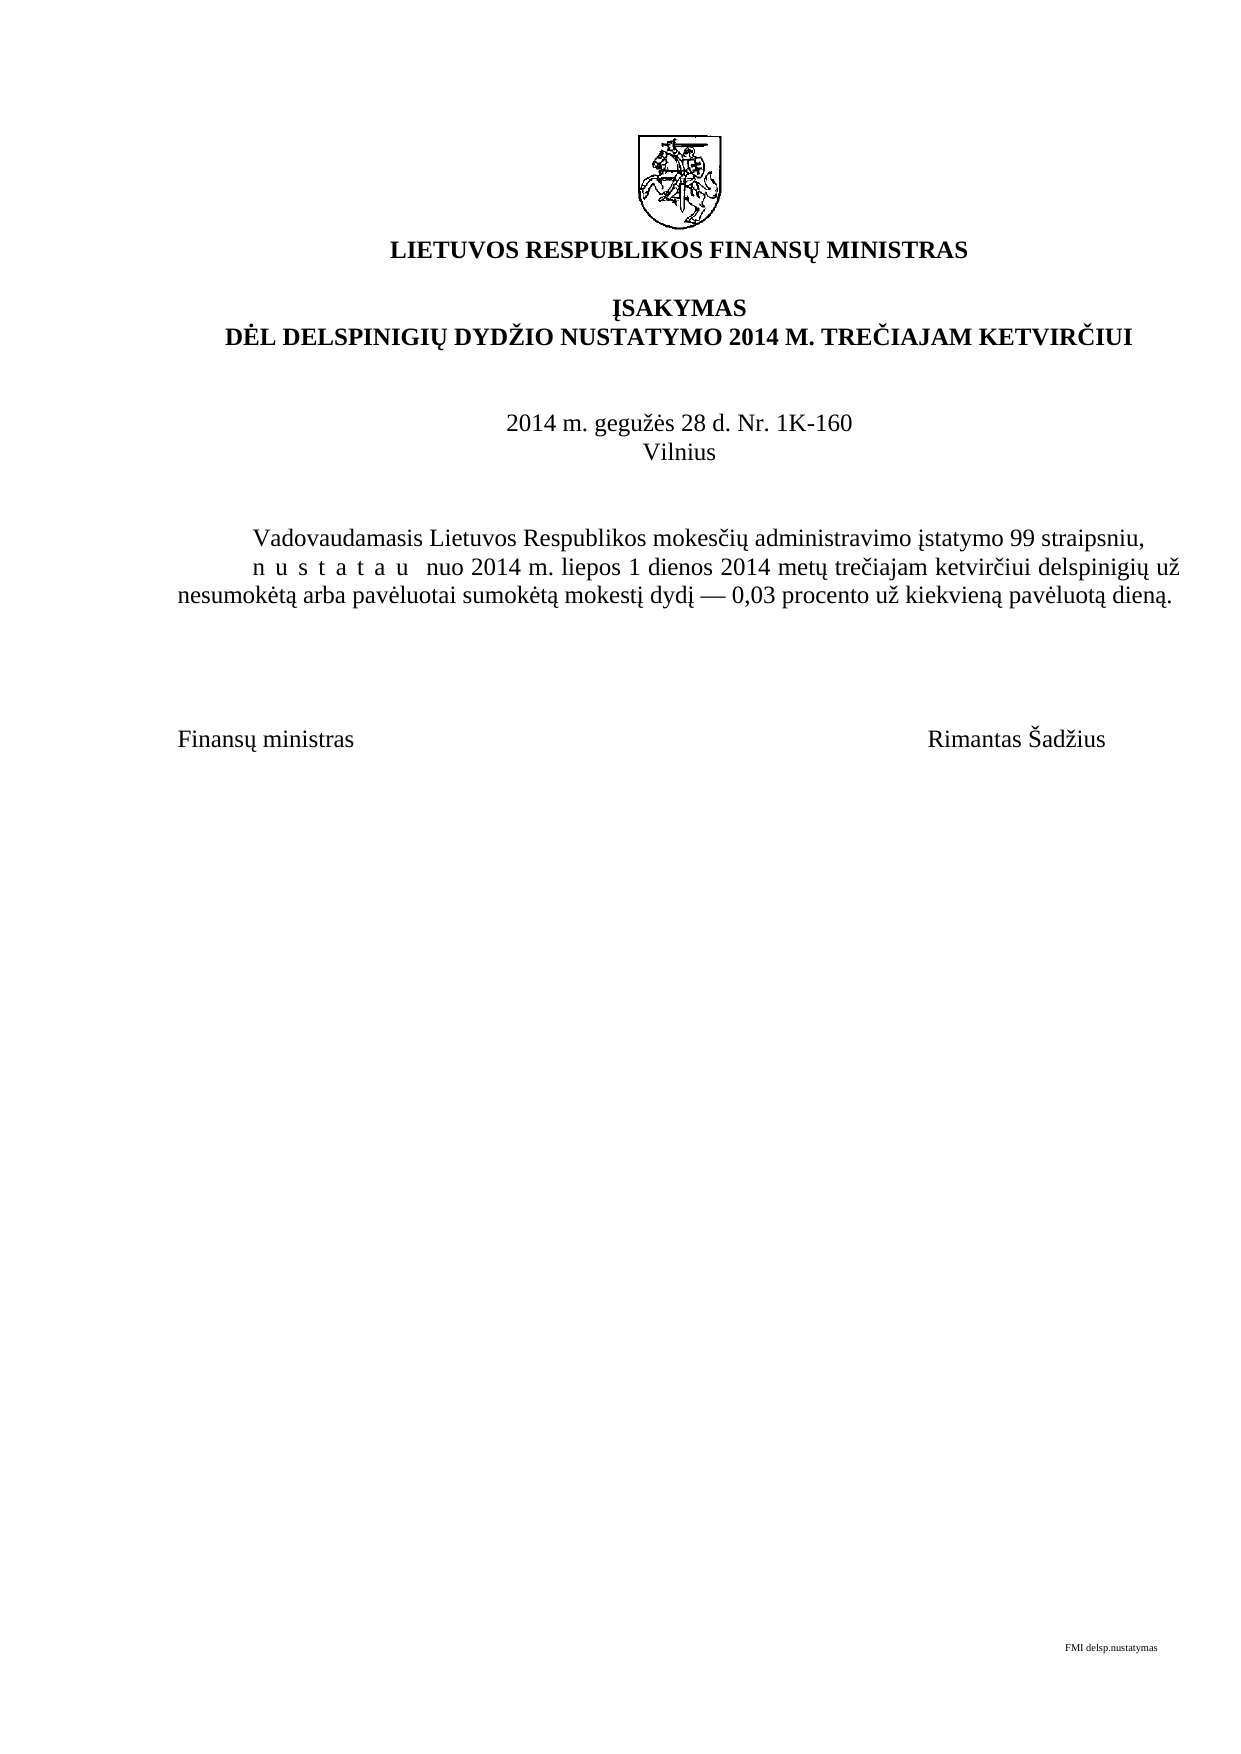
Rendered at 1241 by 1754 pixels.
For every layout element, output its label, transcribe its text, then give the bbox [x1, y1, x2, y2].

text DĖL DELSPINIGIŲ DYDŽIO NUSTATYMO 2014 M. TREČIAJAM KETVIRČIUI [177, 322, 1181, 350]
text Vilnius [177, 437, 1181, 465]
text Finansų ministras Rimantas Šadžius [177, 724, 1196, 753]
text Vadovaudamasis Lietuvos Respublikos mokesčių administravimo įstatymo 99 straipsniu, [177, 523, 1181, 552]
text ĮSAKYMAS [177, 293, 1181, 322]
text nustatau nuo 2014 m. liepos 1 dienos 2014 metų trečiajam ketvirčiui delspinigių už nesumokėtą arba pavėluotai sumokėtą mokestį dydį ― 0,03 procento už kiekvieną pavėluotą dieną. [177, 552, 1181, 609]
text LIETUVOS RESPUBLIKOS FINANSŲ MINISTRAS [177, 235, 1181, 264]
text 2014 m. gegužės 28 d. Nr. 1K-160 [177, 408, 1181, 437]
